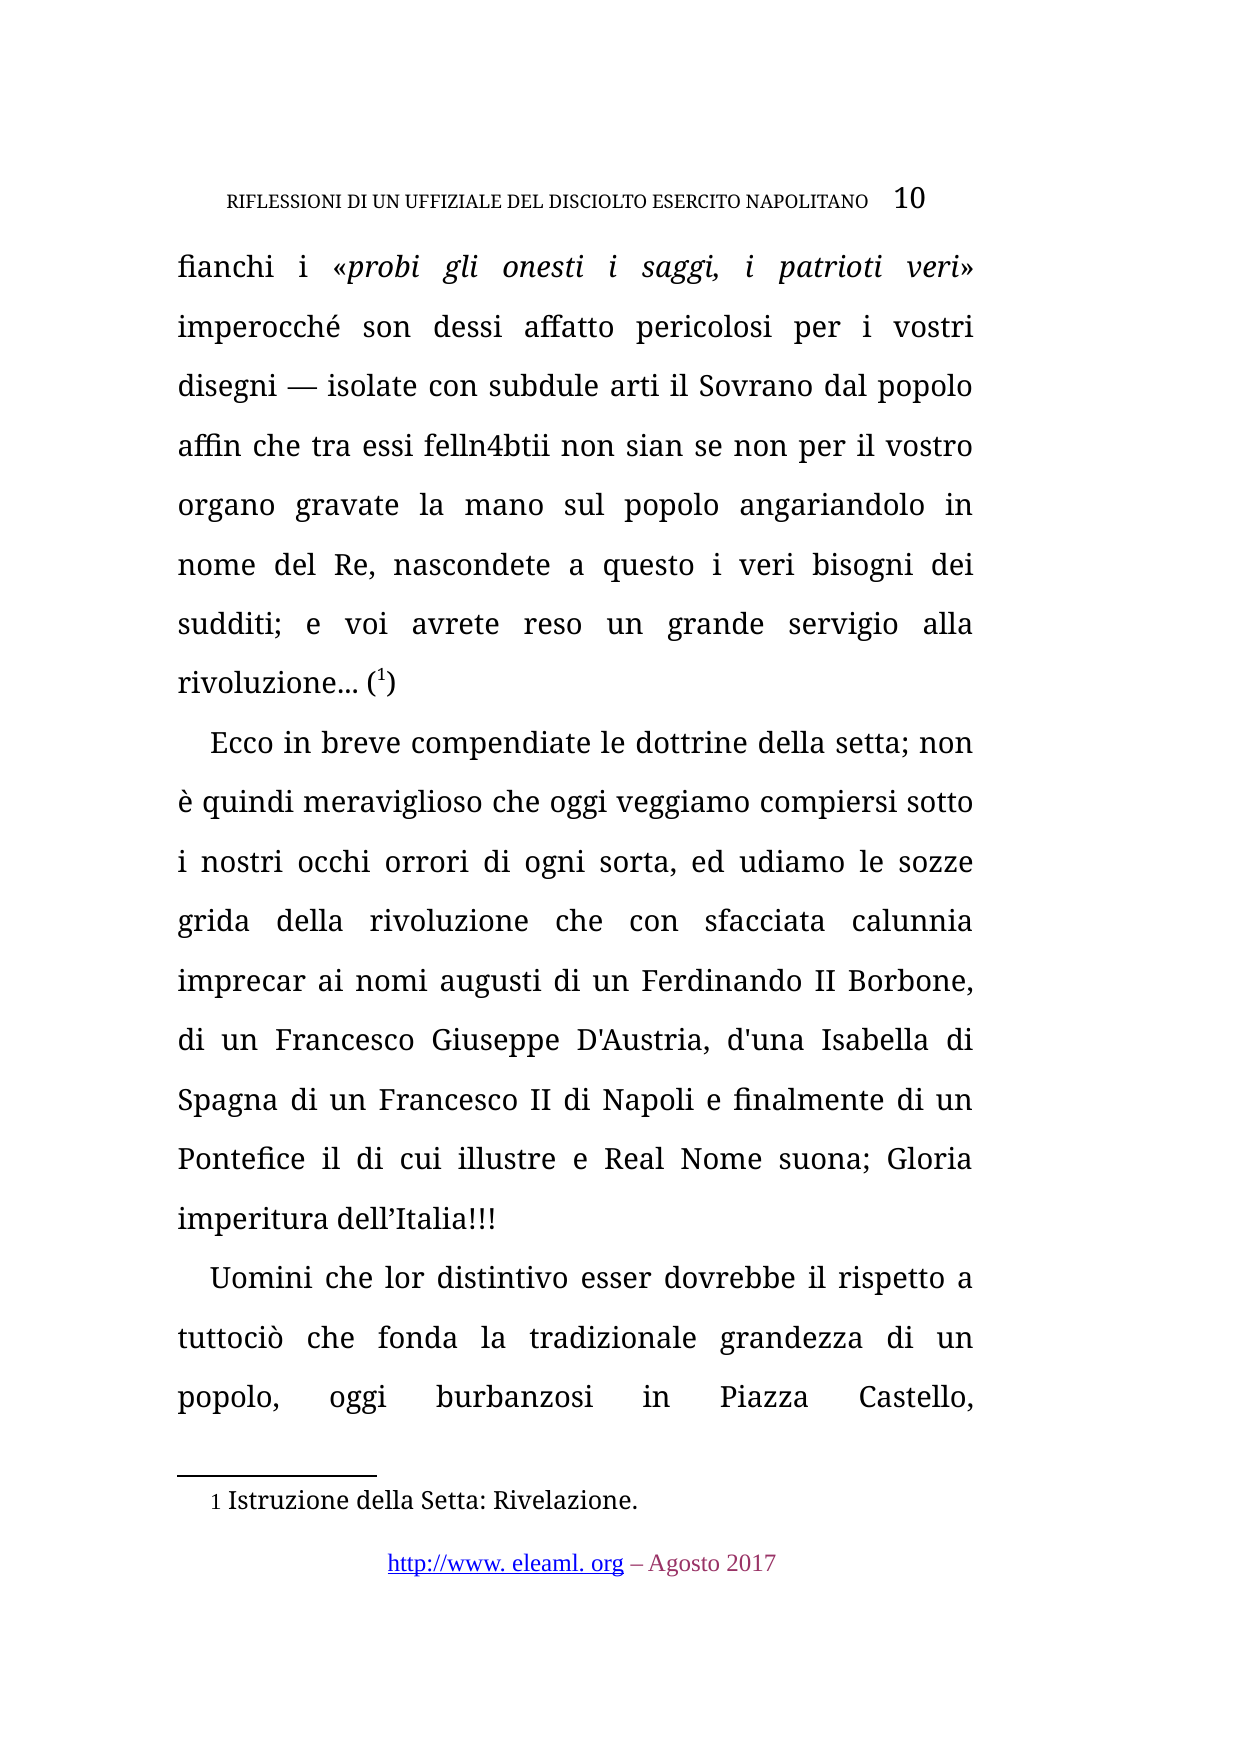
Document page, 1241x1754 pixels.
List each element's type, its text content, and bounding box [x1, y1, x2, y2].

text Ecco in breve compendiate le dottrine della setta; non è quindi meraviglioso che oggi veggiamo compiersi sotto i nostri occhi orrori di ogni sorta, ed udiamo le sozze grida della rivoluzione che con sfacciata calunnia imprecar ai nomi augusti di un Ferdinando II Borbone, di un Francesco Giuseppe D'Austria, d'una Isabella di Spagna di un Francesco II di Napoli e finalmente di un Pontefice il di cui illustre e Real Nome suona; Gloria imperitura dell’Italia!!! [177, 722, 974, 1238]
text fianchi i «probi gli onesti i saggi, i patrioti veri» imperocché son dessi affatto pericolosi per i vostri disegni — isolate con subdule arti il Sovrano dal popolo affin che tra essi felln4btii non sian se non per il vostro organo gravate la mano sul popolo angariandolo in nome del Re, nascondete a questo i veri bisogni dei sudditi; e voi avrete reso un grande servigio alla rivoluzione... () [177, 246, 974, 702]
text Uomini che lor distintivo esser dovrebbe il rispetto a tuttociò che fonda la tradizionale grandezza di un popolo, oggi burbanzosi in Piazza Castello, [177, 1257, 974, 1416]
text Istruzione della Setta: Rivelazione. [177, 1482, 974, 1517]
